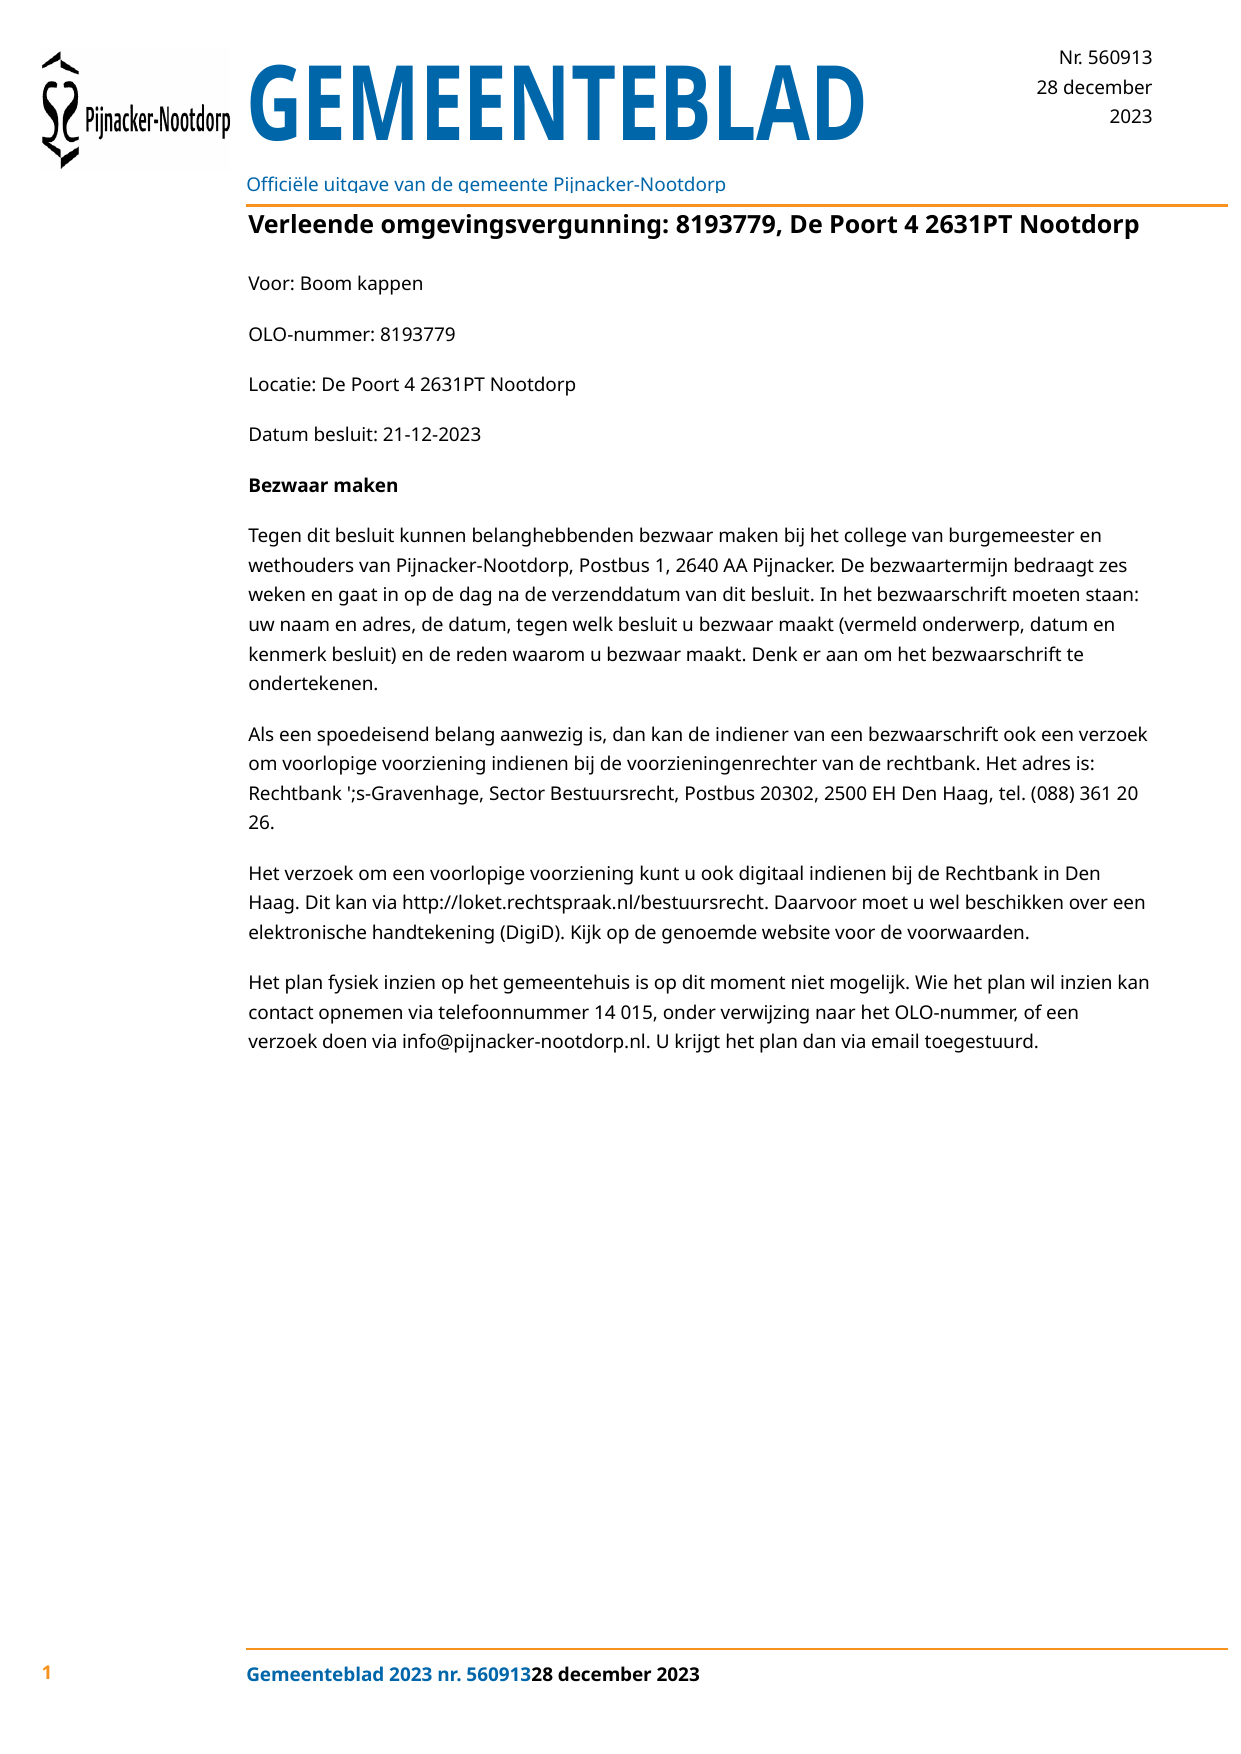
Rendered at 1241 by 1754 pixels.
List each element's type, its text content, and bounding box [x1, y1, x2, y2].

text Tegen dit besluit kunnen belanghebbenden bezwaar maken bij het college van burgemeester en wethouders van Pijnacker-Nootdorp, Postbus 1, 2640 AA Pijnacker. De bezwaartermijn bedraagt zes weken en gaat in op de dag na de verzenddatum van dit besluit. In het bezwaarschrift moeten staan: uw naam en adres, de datum, tegen welk besluit u bezwaar maakt (vermeld onderwerp, datum en kenmerk besluit) en de reden waarom u bezwaar maakt. Denk er aan om het bezwaarschrift te ondertekenen. [248, 522, 1152, 696]
text Locatie: De Poort 4 2631PT Nootdorp [248, 371, 1152, 397]
text OLO-nummer: 8193779 [248, 321, 1152, 346]
text Datum besluit: 21-12-2023 [248, 422, 1152, 447]
text Als een spoedeisend belang aanwezig is, dan kan de indiener van een bezwaarschrift ook een verzoek om voorlopige voorziening indienen bij de voorzieningenrechter van de rechtbank. Het adres is: Rechtbank ';s-Gravenhage, Sector Bestuursrecht, Postbus 20302, 2500 EH Den Haag, tel. (088) 361 20 26. [248, 721, 1152, 835]
picture [41, 47, 231, 172]
text Het plan fysiek inzien op het gemeentehuis is op dit moment niet mogelijk. Wie het plan wil inzien kan contact opnemen via telefoonnummer 14 015, onder verwijzing naar het OLO-nummer, of een verzoek doen via info@pijnacker-nootdorp.nl. U krijgt het plan dan via email toegestuurd. [248, 969, 1152, 1054]
text Bezwaar maken [248, 472, 1152, 498]
text Verleende omgevingsvergunning: 8193779, De Poort 4 2631PT Nootdorp [248, 207, 1152, 241]
text Het verzoek om een voorlopige voorziening kunt u ook digitaal indienen bij de Rechtbank in Den Haag. Dit kan via http://loket.rechtspraak.nl/bestuursrecht. Daarvoor moet u wel beschikken over een elektronische handtekening (DigiD). Kijk op de genoemde website voor de voorwaarden. [248, 860, 1152, 945]
text Voor: Boom kappen [248, 270, 1152, 296]
